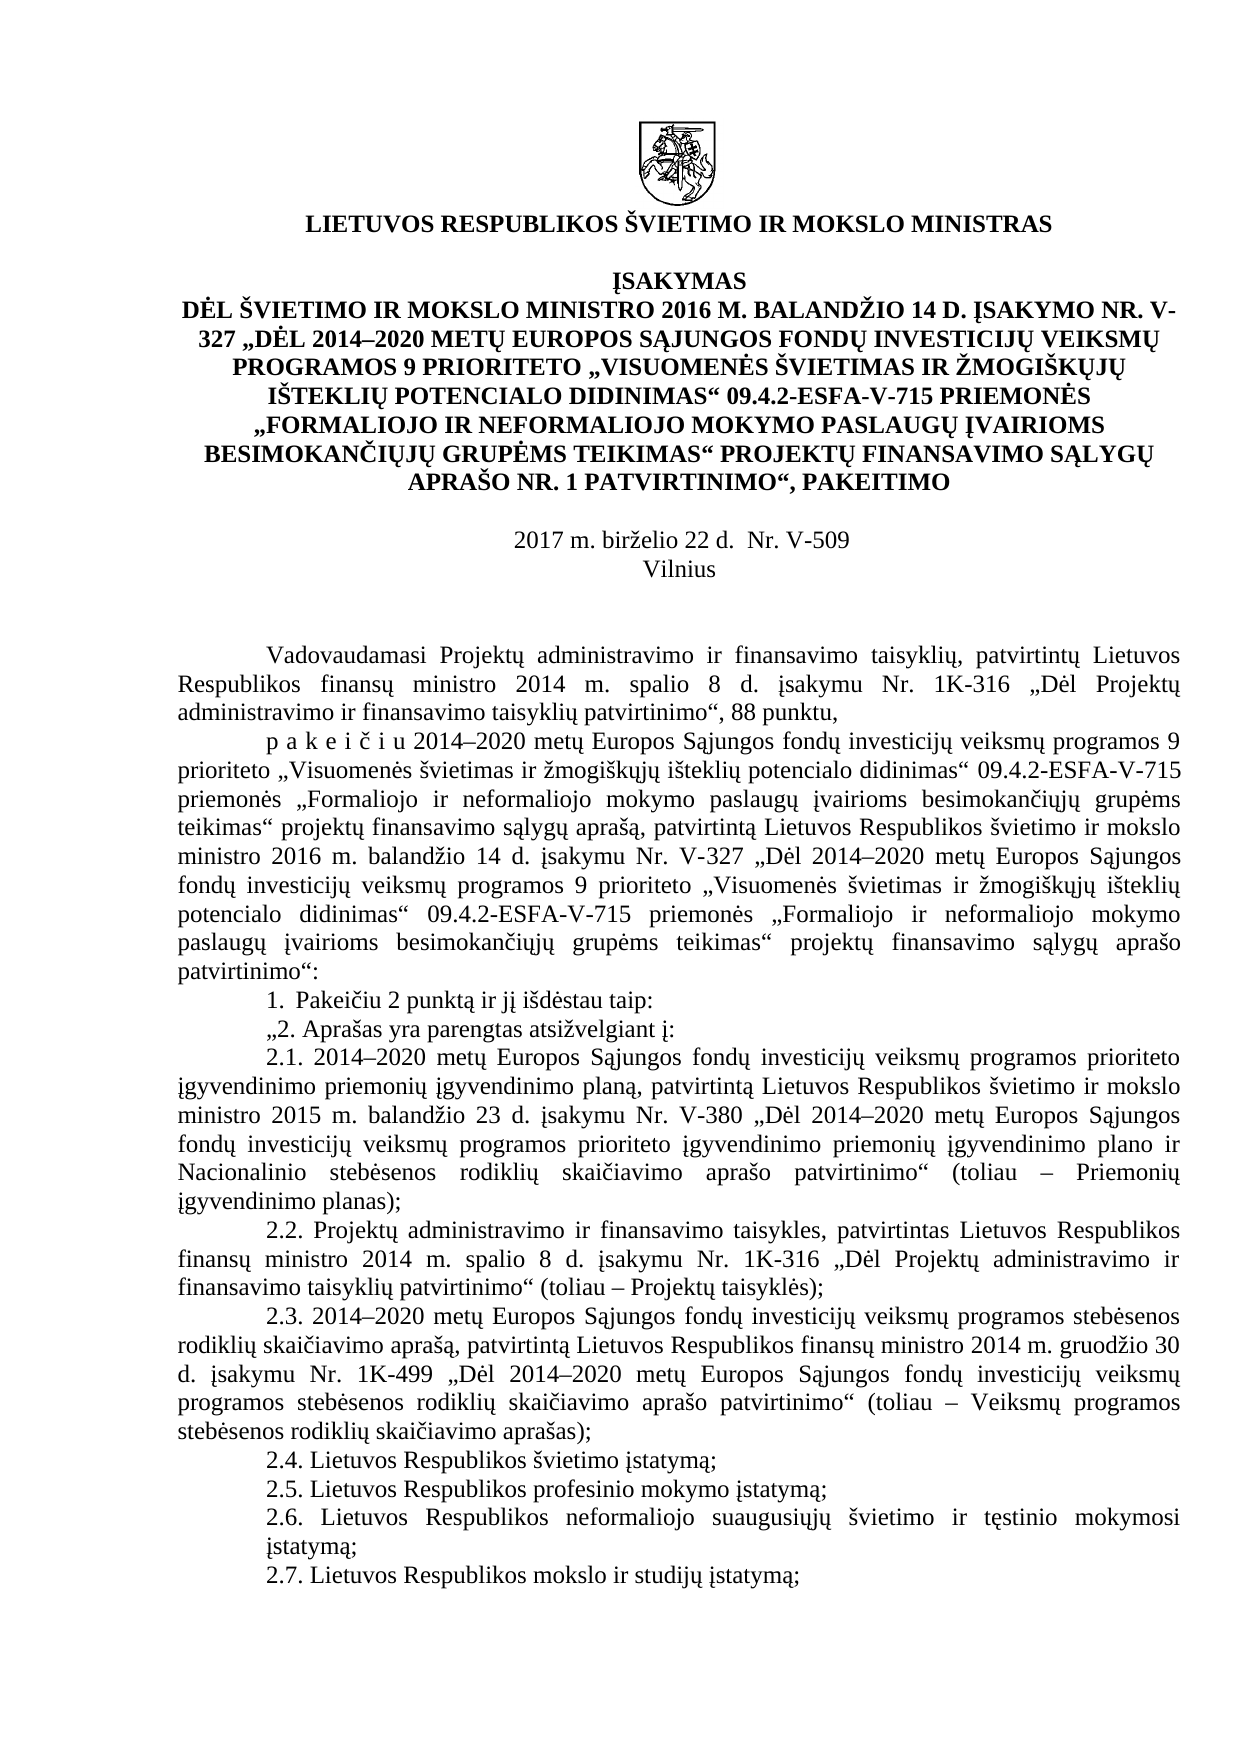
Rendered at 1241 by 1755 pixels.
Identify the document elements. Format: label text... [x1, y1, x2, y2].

text 2017 m. birželio 22 d. Nr. V-509 [177, 525, 1192, 554]
text DĖL ŠVIETIMO IR MOKSLO MINISTRO 2016 M. BALANDŽIO 14 D. ĮSAKYMO NR. V-327 „DĖL 2014–2020 METŲ EUROPOS SĄJUNGOS FONDŲ INVESTICIJŲ VEIKSMŲ PROGRAMOS 9 PRIORITETO „VISUOMENĖS ŠVIETIMAS IR ŽMOGIŠKŲJŲ IŠTEKLIŲ POTENCIALO DIDINIMAS“ 09.4.2-ESFA-V-715 PRIEMONĖS „formaliojo ir neformaliojo mokymo paslaugų įvairioms besimokančiųjų grupėms teikimas“ PROJEKTŲ FINANSAVIMO SĄLYGŲ APRAŠO NR. 1 PATVIRTINIMO“, PAKEITIMO [177, 295, 1181, 496]
text „2. Aprašas yra parengtas atsižvelgiant į: [266, 1014, 1181, 1042]
text 2.6. Lietuvos Respublikos neformaliojo suaugusiųjų švietimo ir tęstinio mokymosi įstatymą; [266, 1502, 1181, 1560]
text Vilnius [177, 554, 1181, 582]
text 2.7. Lietuvos Respublikos mokslo ir studijų įstatymą; [266, 1560, 1181, 1589]
text ĮSAKYMAS [177, 266, 1181, 295]
text 2.3. 2014–2020 metų Europos Sąjungos fondų investicijų veiksmų programos stebėsenos rodiklių skaičiavimo aprašą, patvirtintą Lietuvos Respublikos finansų ministro 2014 m. gruodžio 30 d. įsakymu Nr. 1K-499 „Dėl 2014–2020 metų Europos Sąjungos fondų investicijų veiksmų programos stebėsenos rodiklių skaičiavimo aprašo patvirtinimo“ (toliau – Veiksmų programos stebėsenos rodiklių skaičiavimo aprašas); [177, 1301, 1181, 1445]
text Vadovaudamasi Projektų administravimo ir finansavimo taisyklių, patvirtintų Lietuvos Respublikos finansų ministro 2014 m. spalio 8 d. įsakymu Nr. 1K-316 „Dėl Projektų administravimo ir finansavimo taisyklių patvirtinimo“, 88 punktu, [177, 640, 1181, 726]
text p a k e i č i u 2014–2020 metų Europos Sąjungos fondų investicijų veiksmų programos 9 prioriteto „Visuomenės švietimas ir žmogiškųjų išteklių potencialo didinimas“ 09.4.2-ESFA-V-715 priemonės „Formaliojo ir neformaliojo mokymo paslaugų įvairioms besimokančiųjų grupėms teikimas“ projektų finansavimo sąlygų aprašą, patvirtintą Lietuvos Respublikos švietimo ir mokslo ministro 2016 m. balandžio 14 d. įsakymu Nr. V-327 „Dėl 2014–2020 metų Europos Sąjungos fondų investicijų veiksmų programos 9 prioriteto „Visuomenės švietimas ir žmogiškųjų išteklių potencialo didinimas“ 09.4.2-ESFA-V-715 priemonės „Formaliojo ir neformaliojo mokymo paslaugų įvairioms besimokančiųjų grupėms teikimas“ projektų finansavimo sąlygų aprašo patvirtinimo“: [177, 726, 1181, 985]
text 2.5. Lietuvos Respublikos profesinio mokymo įstatymą; [266, 1474, 1181, 1502]
text 2.4. Lietuvos Respublikos švietimo įstatymą; [177, 1445, 1181, 1474]
text 1. Pakeičiu 2 punktą ir jį išdėstau taip: [266, 985, 1181, 1014]
text 2.1. 2014–2020 metų Europos Sąjungos fondų investicijų veiksmų programos prioriteto įgyvendinimo priemonių įgyvendinimo planą, patvirtintą Lietuvos Respublikos švietimo ir mokslo ministro 2015 m. balandžio 23 d. įsakymu Nr. V-380 „Dėl 2014–2020 metų Europos Sąjungos fondų investicijų veiksmų programos prioriteto įgyvendinimo priemonių įgyvendinimo plano ir Nacionalinio stebėsenos rodiklių skaičiavimo aprašo patvirtinimo“ (toliau – Priemonių įgyvendinimo planas); [177, 1042, 1181, 1215]
text LIETUVOS RESPUBLIKOS ŠVIETIMO IR MOKSLO MINISTRAS [177, 209, 1181, 237]
text 2.2. Projektų administravimo ir finansavimo taisykles, patvirtintas Lietuvos Respublikos finansų ministro 2014 m. spalio 8 d. įsakymu Nr. 1K-316 „Dėl Projektų administravimo ir finansavimo taisyklių patvirtinimo“ (toliau – Projektų taisyklės); [177, 1215, 1181, 1301]
